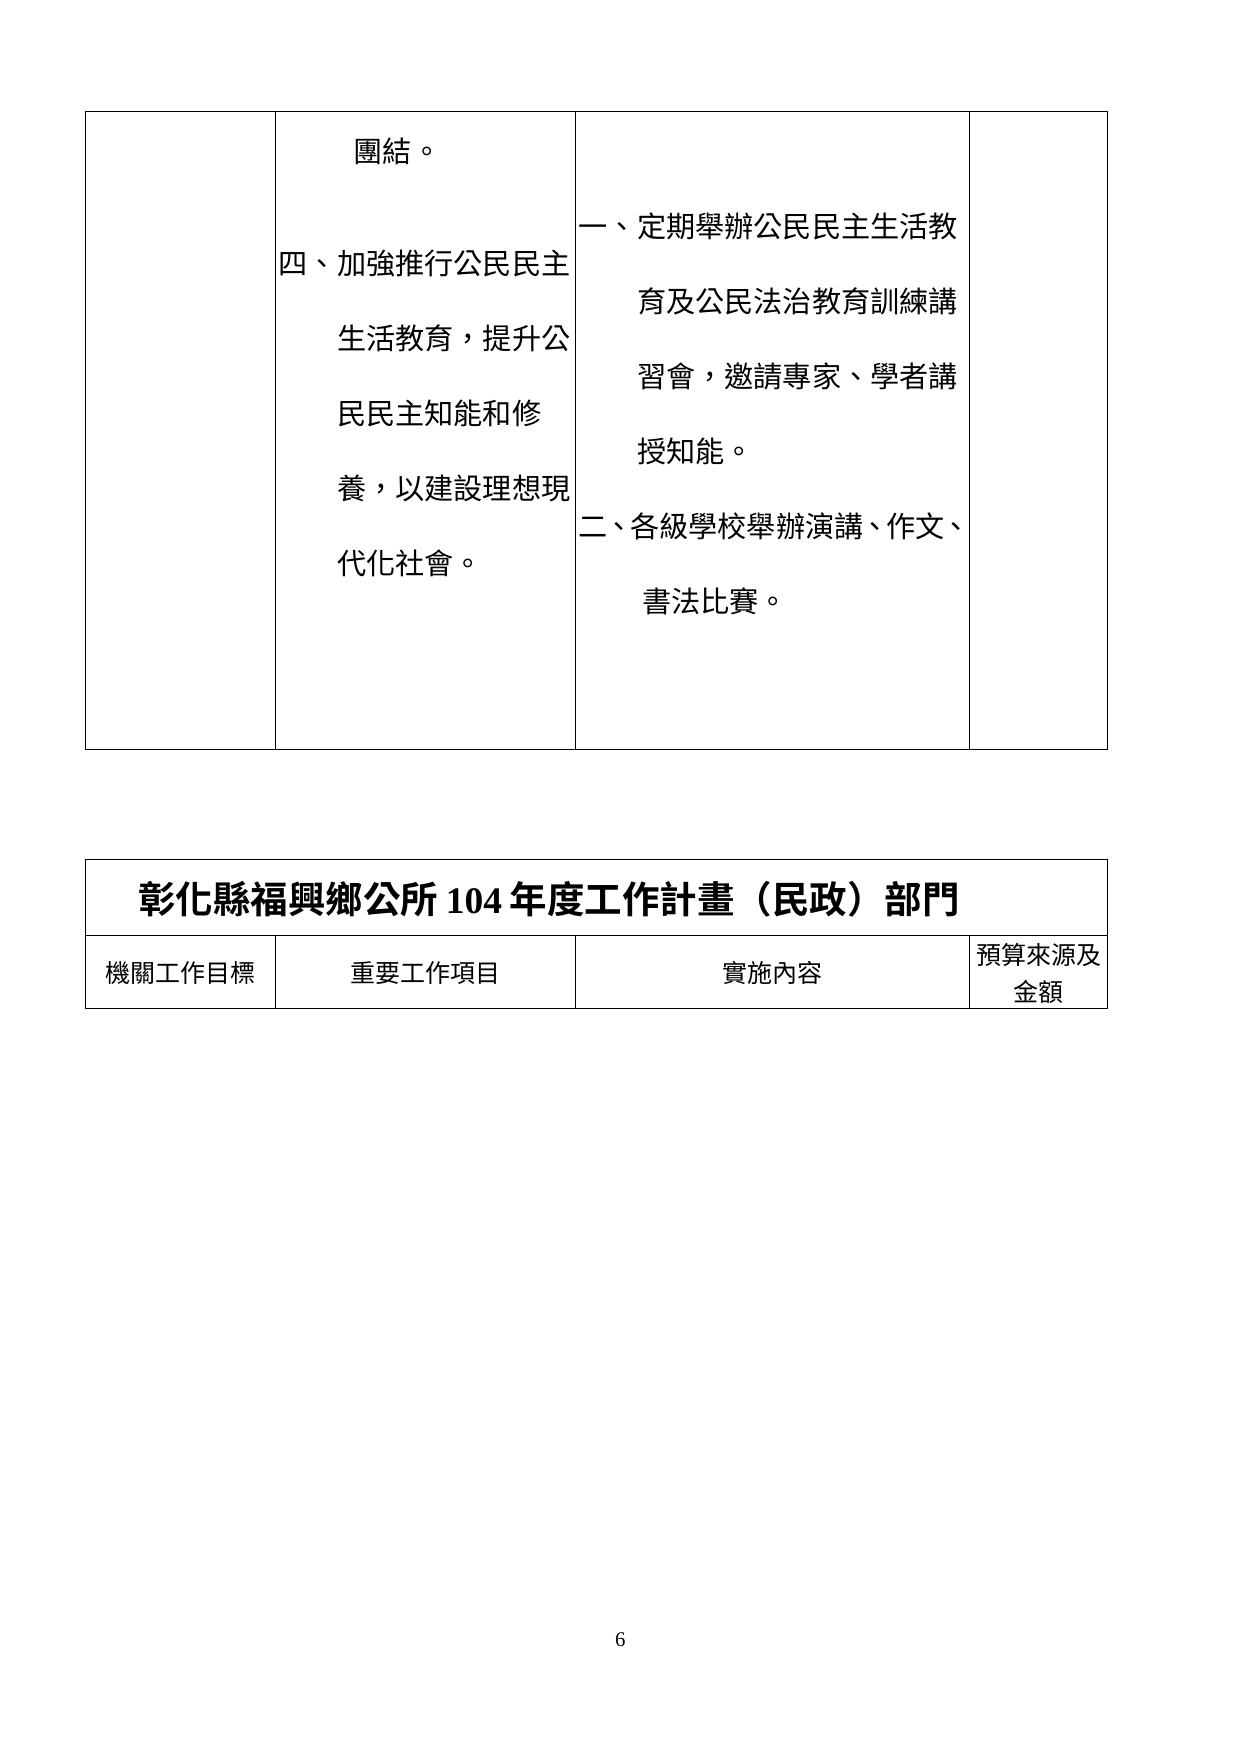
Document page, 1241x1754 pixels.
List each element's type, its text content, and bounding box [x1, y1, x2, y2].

table_cell 實施內容 [576, 936, 969, 1008]
table_cell 機關工作目標 [86, 936, 275, 1008]
table_cell 重要工作項目 [276, 936, 575, 1008]
table_cell 團結。 四、加強推行公民民主生活教育，提升公民民主知能和修養，以建設理想現代化社會。 [276, 112, 575, 749]
table_cell [970, 112, 1107, 749]
table_cell [86, 112, 275, 749]
table_cell 一、定期舉辦公民民主生活教育及公民法治教育訓練講習會，邀請專家、學者講授知能。 二、各級學校舉辦演講、作文、書法比賽。 [576, 112, 969, 749]
table_header 彰化縣福興鄉公所104年度工作計畫（民政）部門 [86, 860, 1107, 935]
table_cell 預算來源及金額 [970, 936, 1107, 1008]
